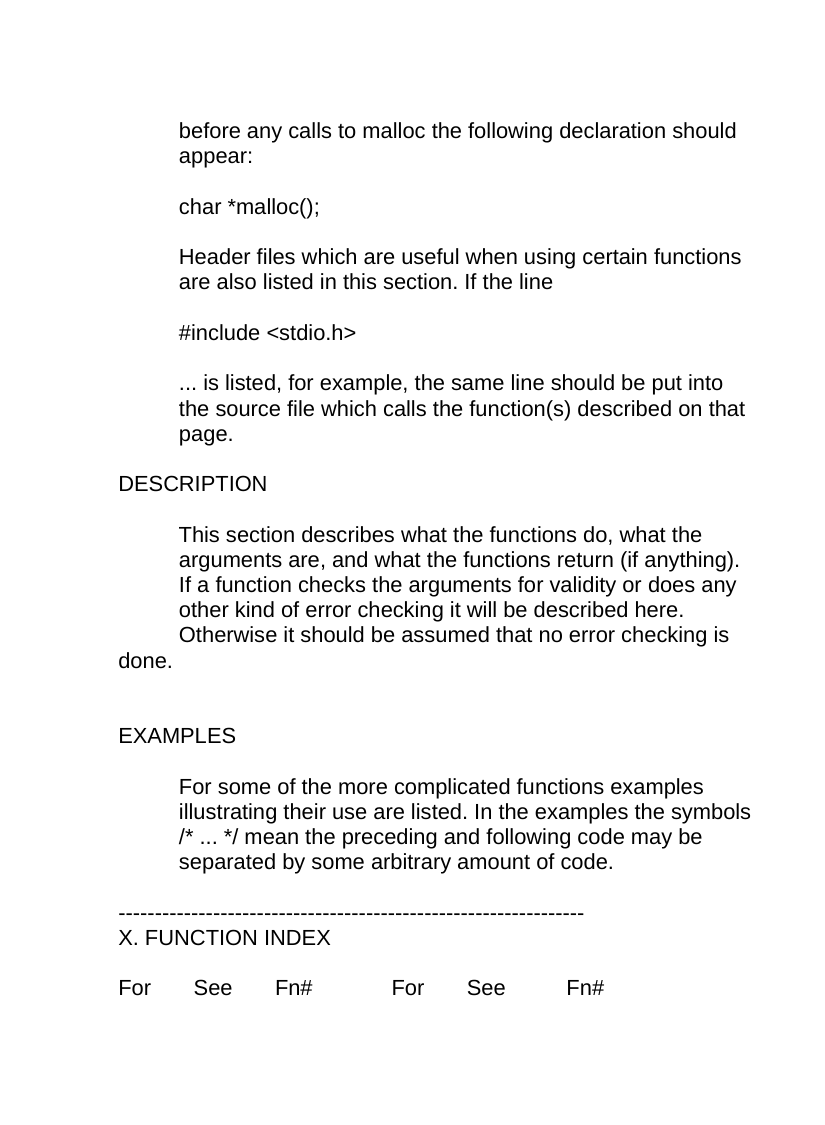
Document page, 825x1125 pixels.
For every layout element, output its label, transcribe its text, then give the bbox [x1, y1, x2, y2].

text For See Fn# For See Fn# [118, 975, 757, 1000]
text ---------------------------------------------------------------- [118, 899, 757, 925]
text are also listed in this section. If the line [118, 269, 757, 294]
text ... is listed, for example, the same line should be put into [118, 370, 757, 395]
text arguments are, and what the functions return (if anything). [118, 547, 757, 572]
text DESCRIPTION [118, 471, 757, 496]
text X. FUNCTION INDEX [118, 925, 757, 950]
text #include <stdio.h> [118, 320, 757, 345]
text other kind of error checking it will be described here. [118, 597, 757, 622]
text Header files which are useful when using certain functions [118, 244, 757, 269]
text illustrating their use are listed. In the examples the symbols [118, 799, 757, 824]
text separated by some arbitrary amount of code. [118, 849, 757, 874]
text appear: [118, 143, 757, 168]
text Otherwise it should be assumed that no error checking is done. [118, 622, 757, 673]
text This section describes what the functions do, what the [118, 521, 757, 547]
text For some of the more complicated functions examples [118, 773, 757, 799]
text char *malloc(); [118, 194, 757, 219]
text EXAMPLES [118, 723, 757, 748]
text If a function checks the arguments for validity or does any [118, 572, 757, 597]
text /* ... */ mean the preceding and following code may be [118, 824, 757, 849]
text page. [118, 421, 757, 446]
text the source file which calls the function(s) described on that [118, 395, 757, 421]
text before any calls to malloc the following declaration should [118, 118, 757, 143]
